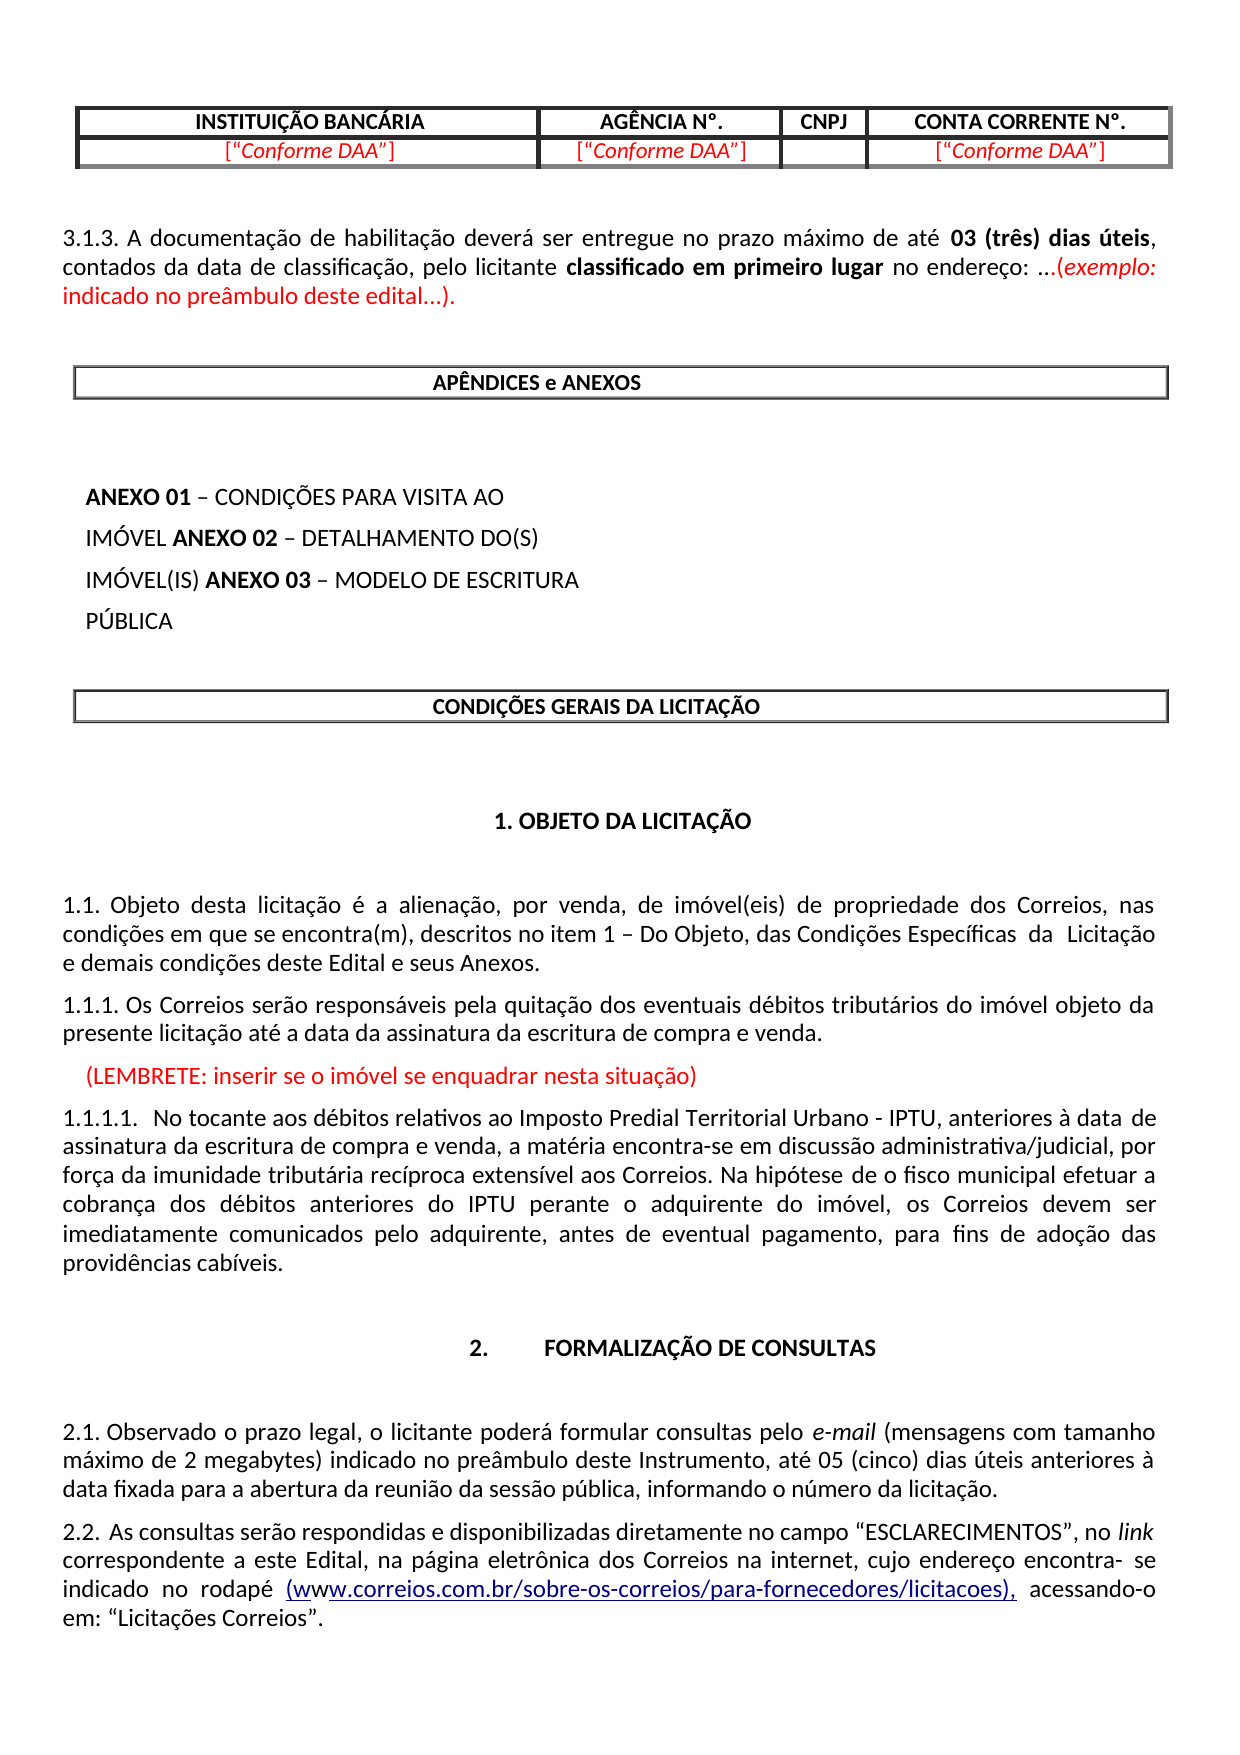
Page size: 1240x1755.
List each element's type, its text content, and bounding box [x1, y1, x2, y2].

text (LEMBRETE: inserir se o imóvel se enquadrar nesta situação) [85, 1060, 1181, 1091]
table_header INSTITUIÇÃO BANCÁRIA [80, 110, 536, 135]
list Objeto desta licitação é a alienação, por venda, de imóvel(eis) de propriedade dos Correios, nas condições em que se encontra(m), descritos no item 1 – Do Objeto, das Condições Específicas da Licitação e demais condições deste Edital e seus Anexos. [62, 890, 1156, 977]
list Observado o prazo legal, o licitante poderá formular consultas pelo e-mail (mensagens com tamanho máximo de 2 megabytes) indicado no preâmbulo deste Instrumento, até 05 (cinco) dias úteis anteriores à data fixada para a abertura da reunião da sessão pública, informando o número da licitação. [62, 1417, 1156, 1504]
list FORMALIZAÇÃO DE CONSULTAS [469, 1332, 1181, 1362]
table_cell [“Conforme DAA”] [869, 140, 1168, 164]
table_header CNPJ [783, 110, 865, 135]
text ANEXO 01 – CONDIÇÕES PARA VISITA AO IMÓVEL ANEXO 02 – DETALHAMENTO DO(S) IMÓVEL(IS) ANEXO 03 – MODELO DE ESCRITURA PÚBLICA [85, 481, 586, 635]
table_header AGÊNCIA Nº. [541, 110, 779, 135]
list No tocante aos débitos relativos ao Imposto Predial Territorial Urbano - IPTU, anteriores à data de assinatura da escritura de compra e venda, a matéria encontra-se em discussão administrativa/judicial, por força da imunidade tributária recíproca extensível aos Correios. Na hipótese de o fisco municipal efetuar a cobrança dos débitos anteriores do IPTU perante o adquirente do imóvel, os Correios devem ser imediatamente comunicados pelo adquirente, antes de eventual pagamento, para fins de adoção das providências cabíveis. [62, 1103, 1157, 1277]
table_cell [“Conforme DAA”] [541, 140, 779, 164]
table_header CONTA CORRENTE Nº. [869, 110, 1168, 135]
list A documentação de habilitação deverá ser entregue no prazo máximo de até 03 (três) dias úteis, contados da data de classificação, pelo licitante classiﬁcado em primeiro lugar no endereço: ...(exemplo: indicado no preâmbulo deste edital...). [62, 223, 1156, 311]
table_cell [“Conforme DAA”] [80, 140, 536, 164]
list Os Correios serão responsáveis pela quitação dos eventuais débitos tributários do imóvel objeto da presente licitação até a data da assinatura da escritura de compra e venda. [62, 990, 1156, 1048]
list As consultas serão respondidas e disponibilizadas diretamente no campo “ESCLARECIMENTOS”, no link correspondente a este Edital, na página eletrônica dos Correios na internet, cujo endereço encontra- se indicado no rodapé (www.correios.com.br/sobre-os-correios/para-fornecedores/licitacoes), acessando-o em: “Licitações Correios”. [62, 1517, 1156, 1633]
table_cell [783, 140, 865, 164]
list OBJETO DA LICITAÇÃO [494, 805, 1181, 836]
